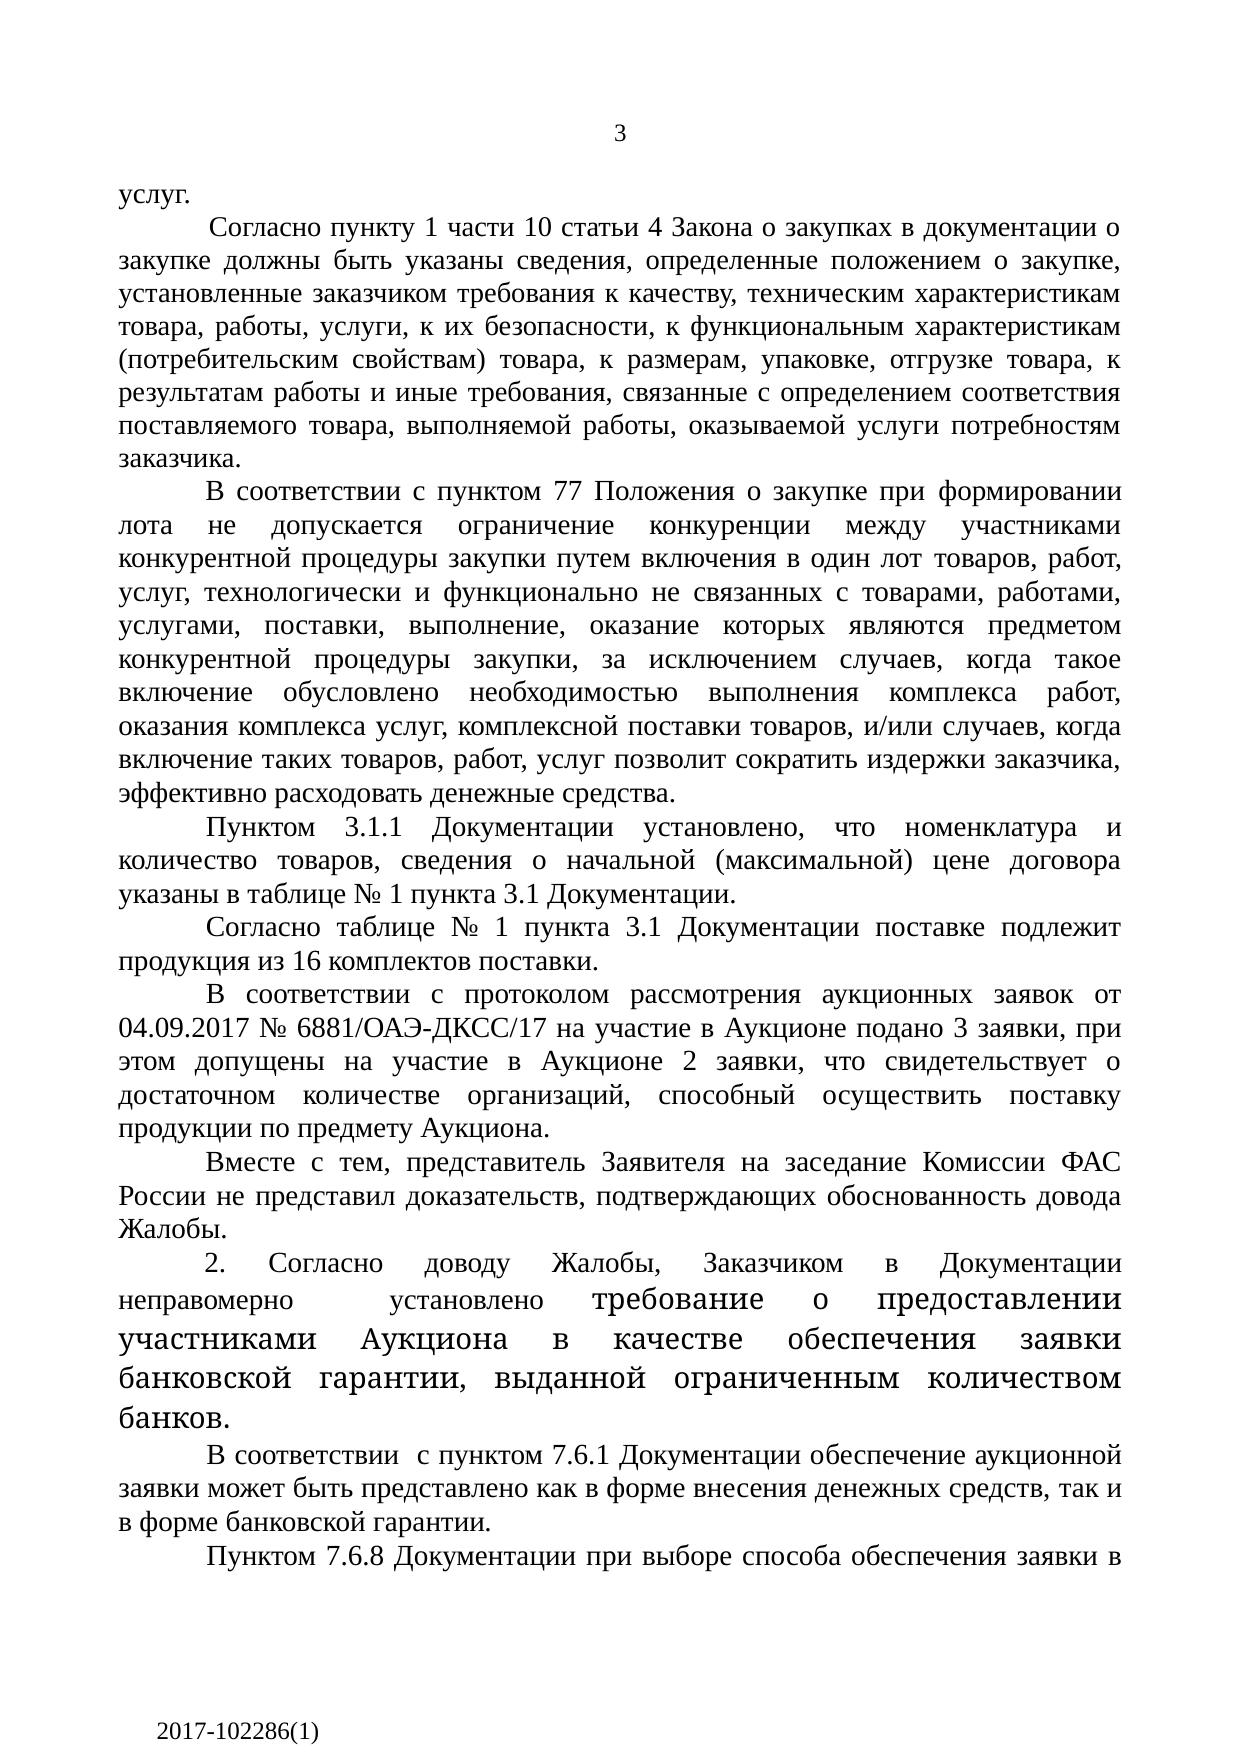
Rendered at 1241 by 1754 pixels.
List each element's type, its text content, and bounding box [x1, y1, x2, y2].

text Пунктом 3.1.1 Документации установлено, что номенклатура и количество товаров, сведения о начальной (максимальной) цене договора указаны в таблице № 1 пункта 3.1 Документации. [118, 809, 1122, 909]
text Согласно пункту 1 части 10 статьи 4 Закона о закупках в документации о закупке должны быть указаны сведения, определенные положением о закупке, установленные заказчиком требования к качеству, техническим характеристикам товара, работы, услуги, к их безопасности, к функциональным характеристикам (потребительским свойствам) товара, к размерам, упаковке, отгрузке товара, к результатам работы и иные требования, связанные с определением соответствия поставляемого товара, выполняемой работы, оказываемой услуги потребностям заказчика. [118, 210, 1122, 473]
text В соответствии с протоколом рассмотрения аукционных заявок от 04.09.2017 № 6881/ОАЭ-ДКСС/17 на участие в Аукционе подано 3 заявки, при этом допущены на участие в Аукционе 2 заявки, что свидетельствует о достаточном количестве организаций, способный осуществить поставку продукции по предмету Аукциона. [118, 976, 1122, 1144]
text В соответствии с пунктом 77 Положения о закупке при формировании лота не допускается ограничение конкуренции между участниками конкурентной процедуры закупки путем включения в один лот товаров, работ, услуг, технологически и функционально не связанных с товарами, работами, услугами, поставки, выполнение, оказание которых являются предметом конкурентной процедуры закупки, за исключением случаев, когда такое включение обусловлено необходимостью выполнения комплекса работ, оказания комплекса услуг, комплексной поставки товаров, и/или случаев, когда включение таких товаров, работ, услуг позволит сократить издержки заказчика, эффективно расходовать денежные средства. [118, 473, 1122, 809]
list Согласно доводу Жалобы, Заказчиком в Документации неправомерно установлено требование о предоставлении участниками Аукциона в качестве обеспечения заявки банковской гарантии, выданной ограниченным количеством банков. [118, 1245, 1122, 1437]
text Согласно таблице № 1 пункта 3.1 Документации поставке подлежит продукция из 16 комплектов поставки. [118, 909, 1122, 976]
text Пунктом 7.6.8 Документации при выборе способа обеспечения заявки в [118, 1538, 1122, 1571]
text услуг. [118, 176, 1122, 210]
text Вместе с тем, представитель Заявителя на заседание Комиссии ФАС России не представил доказательств, подтверждающих обоснованность довода Жалобы. [118, 1144, 1122, 1245]
text В соответствии с пунктом 7.6.1 Документации обеспечение аукционной заявки может быть представлено как в форме внесения денежных средств, так и в форме банковской гарантии. [118, 1437, 1122, 1538]
